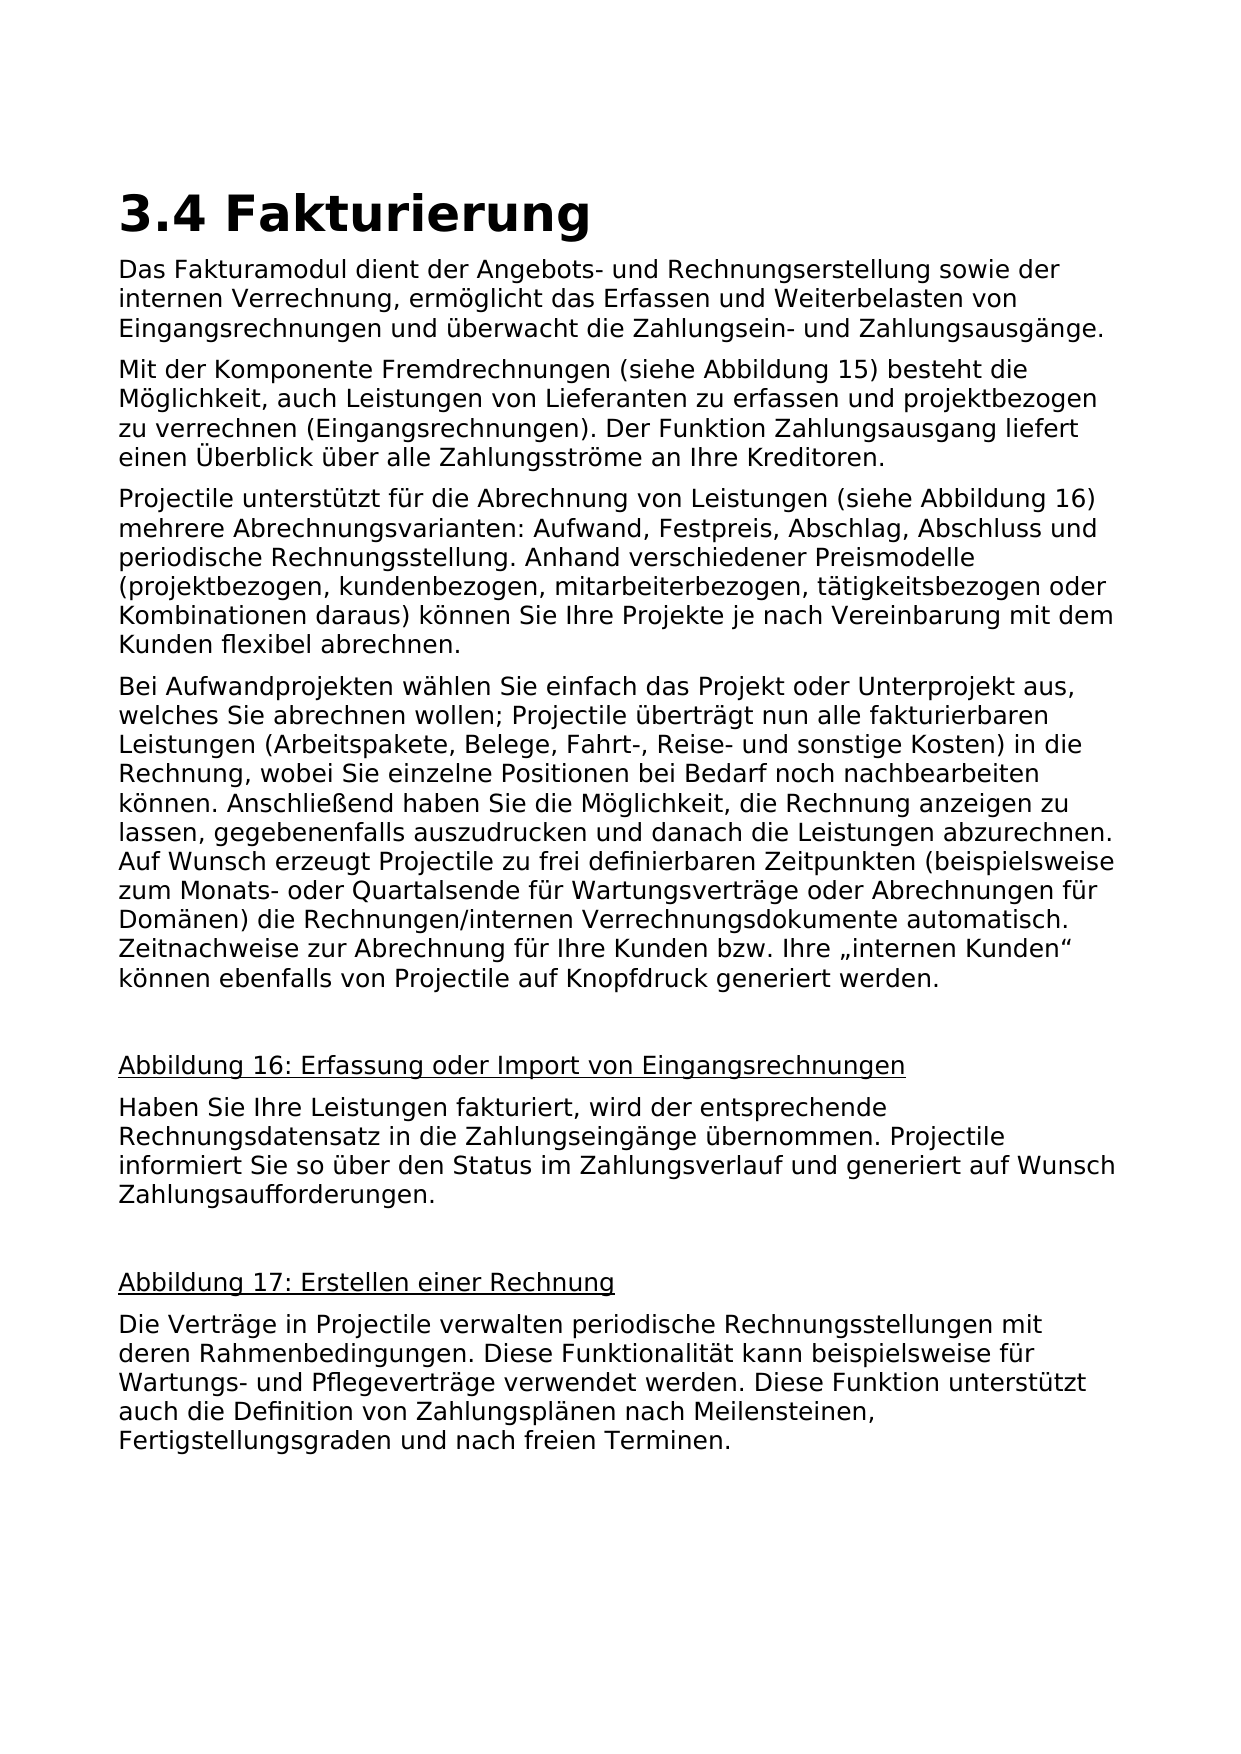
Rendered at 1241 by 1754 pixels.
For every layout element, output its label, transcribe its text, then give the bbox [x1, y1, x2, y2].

subtitle 3.4 Fakturierung [118, 185, 1122, 243]
text Abbildung 17: Erstellen einer Rechnung [118, 1268, 1122, 1297]
text Haben Sie Ihre Leistungen fakturiert, wird der entsprechende Rechnungsdatensatz in die Zahlungseingänge übernommen. Projectile informiert Sie so über den Status im Zahlungsverlauf und generiert auf Wunsch Zahlungsaufforderungen. [118, 1093, 1122, 1210]
text Projectile unterstützt für die Abrechnung von Leistungen (siehe Abbildung 16) mehrere Abrechnungsvarianten: Aufwand, Festpreis, Abschlag, Abschluss und periodische Rechnungsstellung. Anhand verschiedener Preismodelle (projektbezogen, kundenbezogen, mitarbeiterbezogen, tätigkeitsbezogen oder Kombinationen daraus) können Sie Ihre Projekte je nach Vereinbarung mit dem Kunden flexibel abrechnen. [118, 485, 1122, 660]
text Die Verträge in Projectile verwalten periodische Rechnungsstellungen mit deren Rahmenbedingungen. Diese Funktionalität kann beispielsweise für Wartungs- und Pflegeverträge verwendet werden. Diese Funktion unterstützt auch die Definition von Zahlungsplänen nach Meilensteinen, Fertigstellungsgraden und nach freien Terminen. [118, 1310, 1122, 1456]
text Abbildung 16: Erfassung oder Import von Eingangsrechnungen [118, 1051, 1122, 1081]
text Das Fakturamodul dient der Angebots- und Rechnungserstellung sowie der internen Verrechnung, ermöglicht das Erfassen und Weiterbelasten von Eingangsrechnungen und überwacht die Zahlungsein- und Zahlungsausgänge. [118, 256, 1122, 343]
text Mit der Komponente Fremdrechnungen (siehe Abbildung 15) besteht die Möglichkeit, auch Leistungen von Lieferanten zu erfassen und projektbezogen zu verrechnen (Eingangsrechnungen). Der Funktion Zahlungsausgang liefert einen Überblick über alle Zahlungsströme an Ihre Kreditoren. [118, 356, 1122, 472]
text Bei Aufwandprojekten wählen Sie einfach das Projekt oder Unterprojekt aus, welches Sie abrechnen wollen; Projectile überträgt nun alle fakturierbaren Leistungen (Arbeitspakete, Belege, Fahrt-, Reise- und sonstige Kosten) in die Rechnung, wobei Sie einzelne Positionen bei Bedarf noch nachbearbeiten können. Anschließend haben Sie die Möglichkeit, die Rechnung anzeigen zu lassen, gegebenenfalls auszudrucken und danach die Leistungen abzurechnen. Auf Wunsch erzeugt Projectile zu frei definierbaren Zeitpunkten (beispielsweise zum Monats- oder Quartalsende für Wartungsverträge oder Abrechnungen für Domänen) die Rechnungen/internen Verrechnungsdokumente automatisch. Zeitnachweise zur Abrechnung für Ihre Kunden bzw. Ihre „internen Kunden“ können ebenfalls von Projectile auf Knopfdruck generiert werden. [118, 672, 1122, 993]
